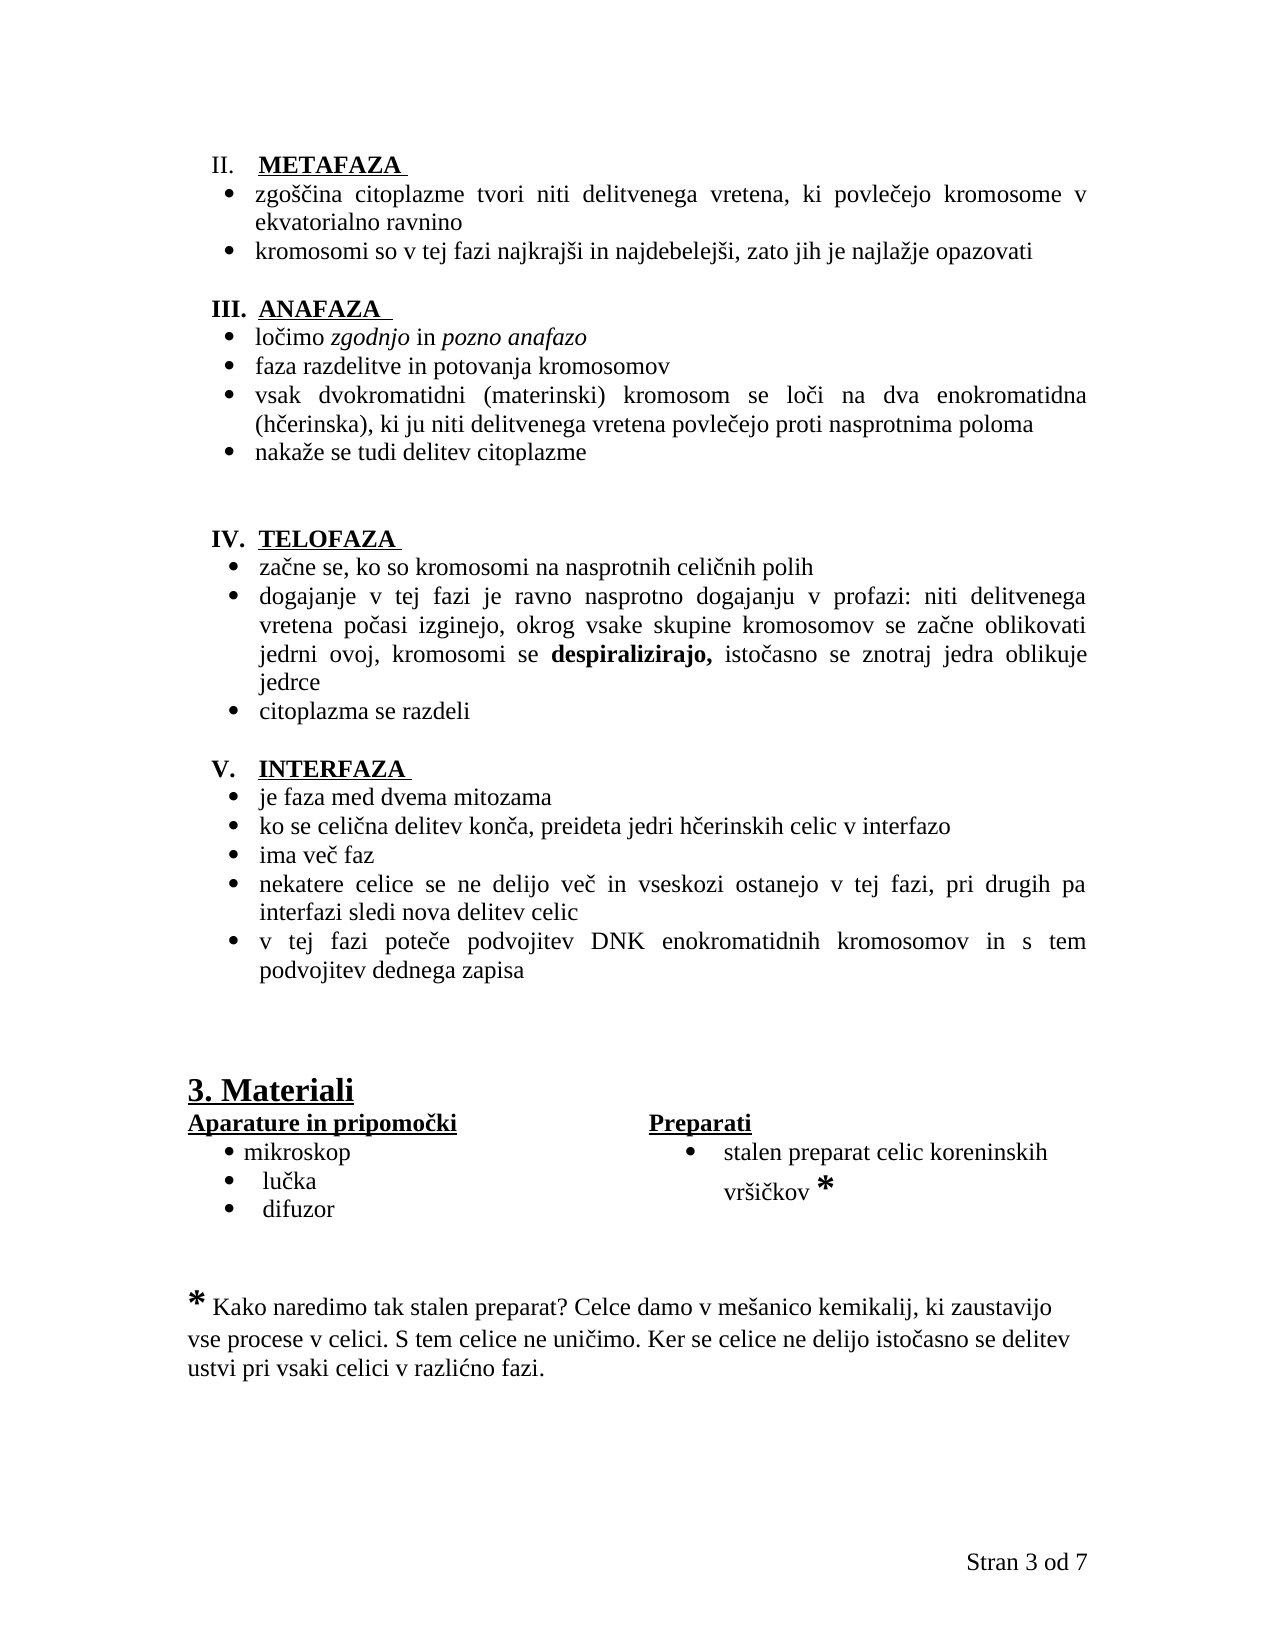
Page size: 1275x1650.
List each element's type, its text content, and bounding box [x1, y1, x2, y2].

list TELOFAZA [211, 524, 1087, 552]
list METAFAZA [211, 150, 1087, 179]
list citoplazma se razdeli [229, 696, 1087, 725]
list začne se, ko so kromosomi na nasprotnih celičnih polih [229, 552, 1087, 581]
list nekatere celice se ne delijo več in vseskozi ostanejo v tej fazi, pri drugih pa interfazi sledi nova delitev celic [229, 869, 1087, 926]
text * Kako naredimo tak stalen preparat? Celce damo v mešanico kemikalij, ki zaustavijo vse procese v celici. S tem celice ne uničimo. Ker se celice ne delijo istočasno se delitev ustvi pri vsaki celici v razlićno fazi. [187, 1281, 1087, 1381]
list ko se celična delitev konča, preideta jedri hčerinskih celic v interfazo [229, 811, 1087, 840]
table_cell stalen preparat celic koreninskih vršičkov * [637, 1137, 1098, 1223]
list nakaže se tudi delitev citoplazme [225, 437, 1087, 466]
list ločimo zgodnjo in pozno anafazo [225, 322, 1087, 351]
list ANAFAZA [211, 294, 1087, 322]
table_header Preparati [637, 1108, 1098, 1137]
list INTERFAZA [211, 754, 1087, 782]
list faza razdelitve in potovanja kromosomov [225, 351, 1087, 380]
list zgoščina citoplazme tvori niti delitvenega vretena, ki povlečejo kromosome v ekvatorialno ravnino [225, 179, 1087, 236]
list vsak dvokromatidni (materinski) kromosom se loči na dva enokromatidna (hčerinska), ki ju niti delitvenega vretena povlečejo proti nasprotnima poloma [225, 380, 1087, 437]
table_cell mikroskop lučka difuzor [176, 1137, 637, 1223]
list ima več faz [229, 840, 1087, 869]
text 3. Materiali [187, 1070, 1087, 1108]
list je faza med dvema mitozama [229, 782, 1087, 811]
table_header Aparature in pripomočki [176, 1108, 637, 1137]
list v tej fazi poteče podvojitev DNK enokromatidnih kromosomov in s tem podvojitev dednega zapisa [229, 926, 1087, 984]
list dogajanje v tej fazi je ravno nasprotno dogajanju v profazi: niti delitvenega vretena počasi izginejo, okrog vsake skupine kromosomov se začne oblikovati jedrni ovoj, kromosomi se despiralizirajo, istočasno se znotraj jedra oblikuje jedrce [229, 581, 1087, 696]
list kromosomi so v tej fazi najkrajši in najdebelejši, zato jih je najlažje opazovati [225, 236, 1087, 265]
